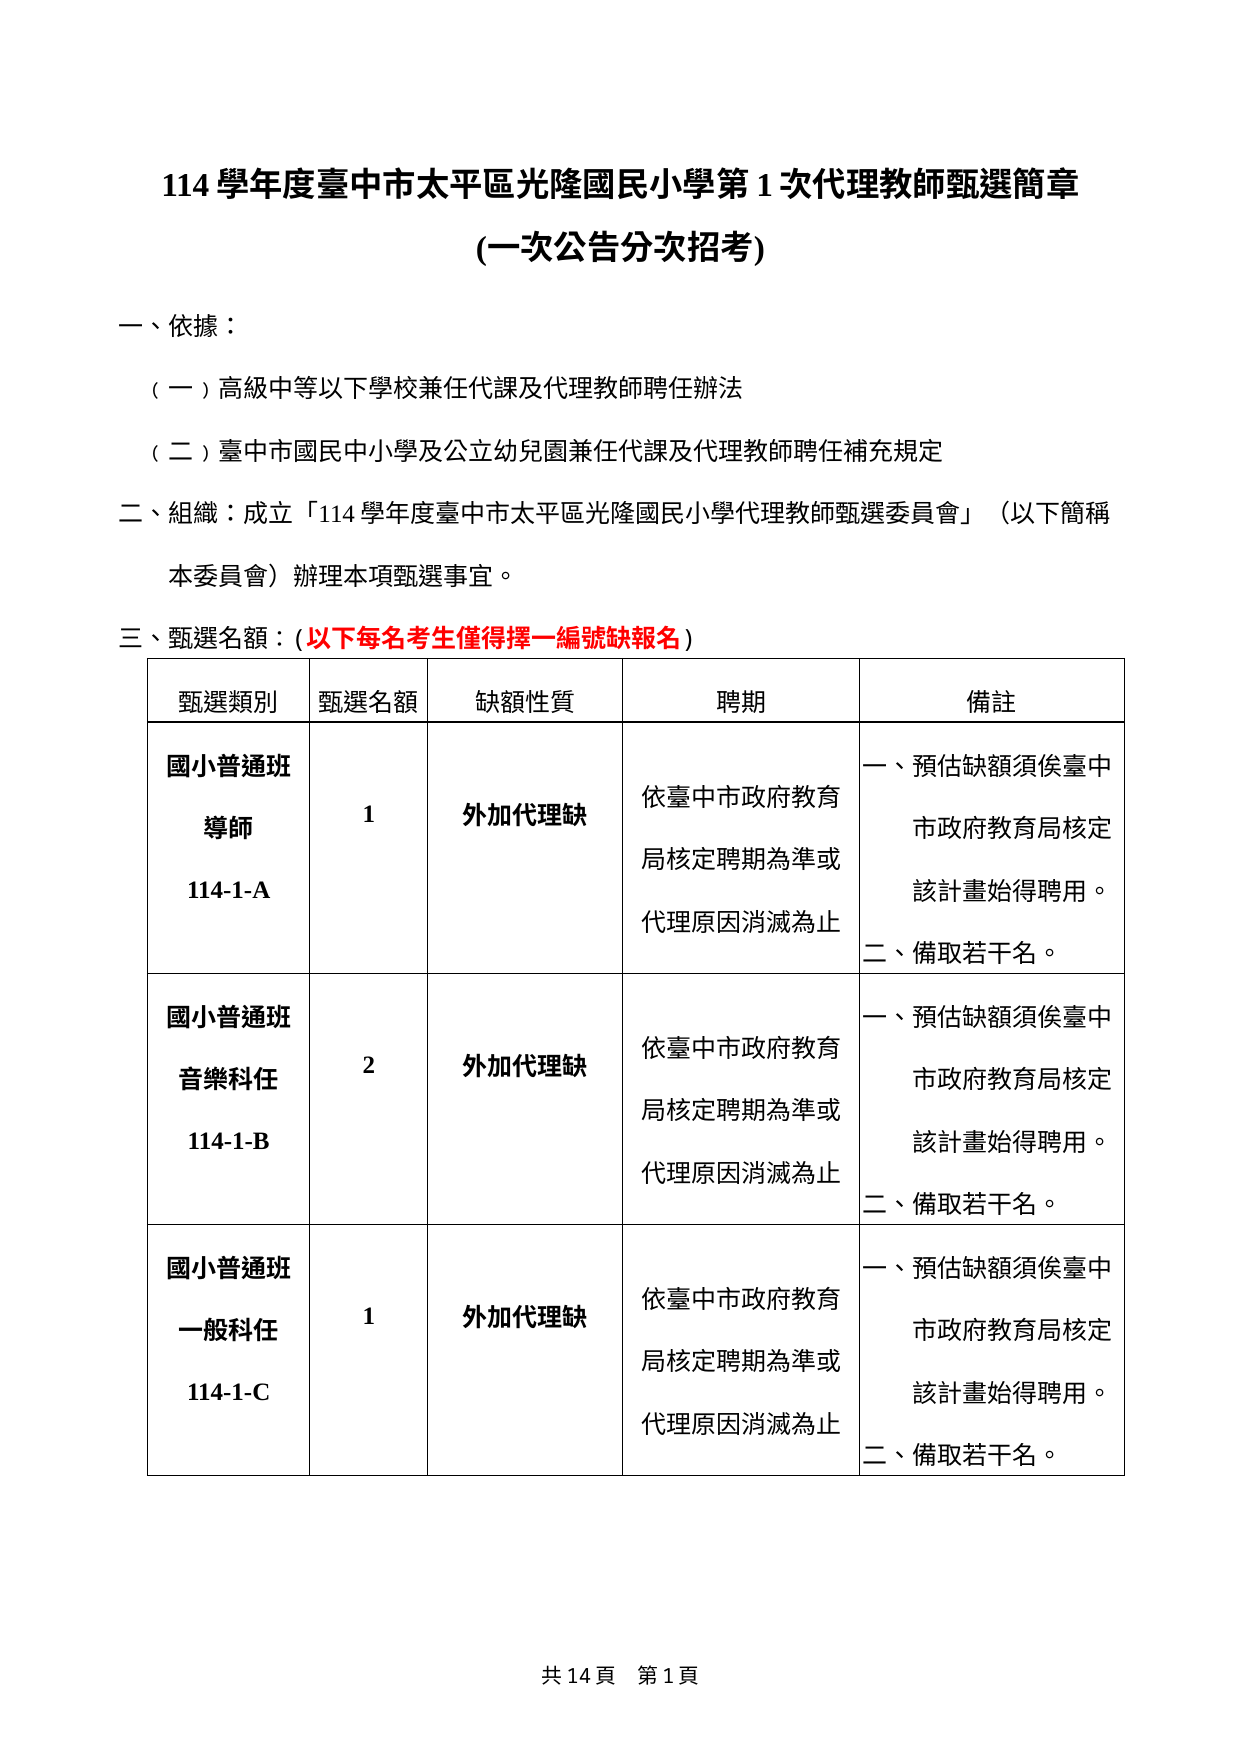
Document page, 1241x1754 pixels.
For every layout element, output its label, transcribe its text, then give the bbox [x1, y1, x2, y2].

table_header 甄選類別 [148, 659, 309, 721]
table_cell 一、預估缺額須俟臺中 市政府教育局核定 該計畫始得聘用。二、備取若干名。 [860, 1225, 1124, 1474]
table_cell 依臺中市政府教育 局核定聘期為準或 代理原因消滅為止 [623, 974, 859, 1223]
table_header 聘期 [623, 659, 859, 721]
table_cell 外加代理缺 [428, 1225, 622, 1474]
text 114學年度臺中市太平區光隆國民小學第1次代理教師甄選簡章 [118, 141, 1122, 203]
text ﹙一﹚高級中等以下學校兼任代課及代理教師聘任辦法 [143, 345, 1122, 408]
table_cell 外加代理缺 [428, 723, 622, 972]
table_cell 一、預估缺額須俟臺中 市政府教育局核定 該計畫始得聘用。二、備取若干名。 [860, 723, 1124, 972]
text ﹙二﹚臺中市國民中小學及公立幼兒園兼任代課及代理教師聘任補充規定 [143, 408, 1122, 470]
text 一、依據： [118, 283, 1122, 345]
table_cell 外加代理缺 [428, 974, 622, 1223]
table_cell 1 [310, 1225, 427, 1474]
table_header 備註 [860, 659, 1124, 721]
table_header 甄選名額 [310, 659, 427, 721]
table_cell 依臺中市政府教育 局核定聘期為準或 代理原因消滅為止 [623, 723, 859, 972]
table_cell 國小普通班 一般科任 114-1-C [148, 1225, 309, 1474]
table_cell 1 [310, 723, 427, 972]
table_cell 國小普通班 導師 114-1-A [148, 723, 309, 972]
text 二、組織：成立「114學年度臺中市太平區光隆國民小學代理教師甄選委員會」（以下簡稱本委員會）辦理本項甄選事宜。 [118, 470, 1122, 595]
table_cell 國小普通班 音樂科任 114-1-B [148, 974, 309, 1223]
table_cell 一、預估缺額須俟臺中 市政府教育局核定 該計畫始得聘用。二、備取若干名。 [860, 974, 1124, 1223]
text (一次公告分次招考) [118, 203, 1122, 266]
text 三、甄選名額：(以下每名考生僅得擇一編號缺報名) [118, 595, 1122, 658]
table_cell 依臺中市政府教育 局核定聘期為準或 代理原因消滅為止 [623, 1225, 859, 1474]
table_header 缺額性質 [428, 659, 622, 721]
table_cell 2 [310, 974, 427, 1223]
